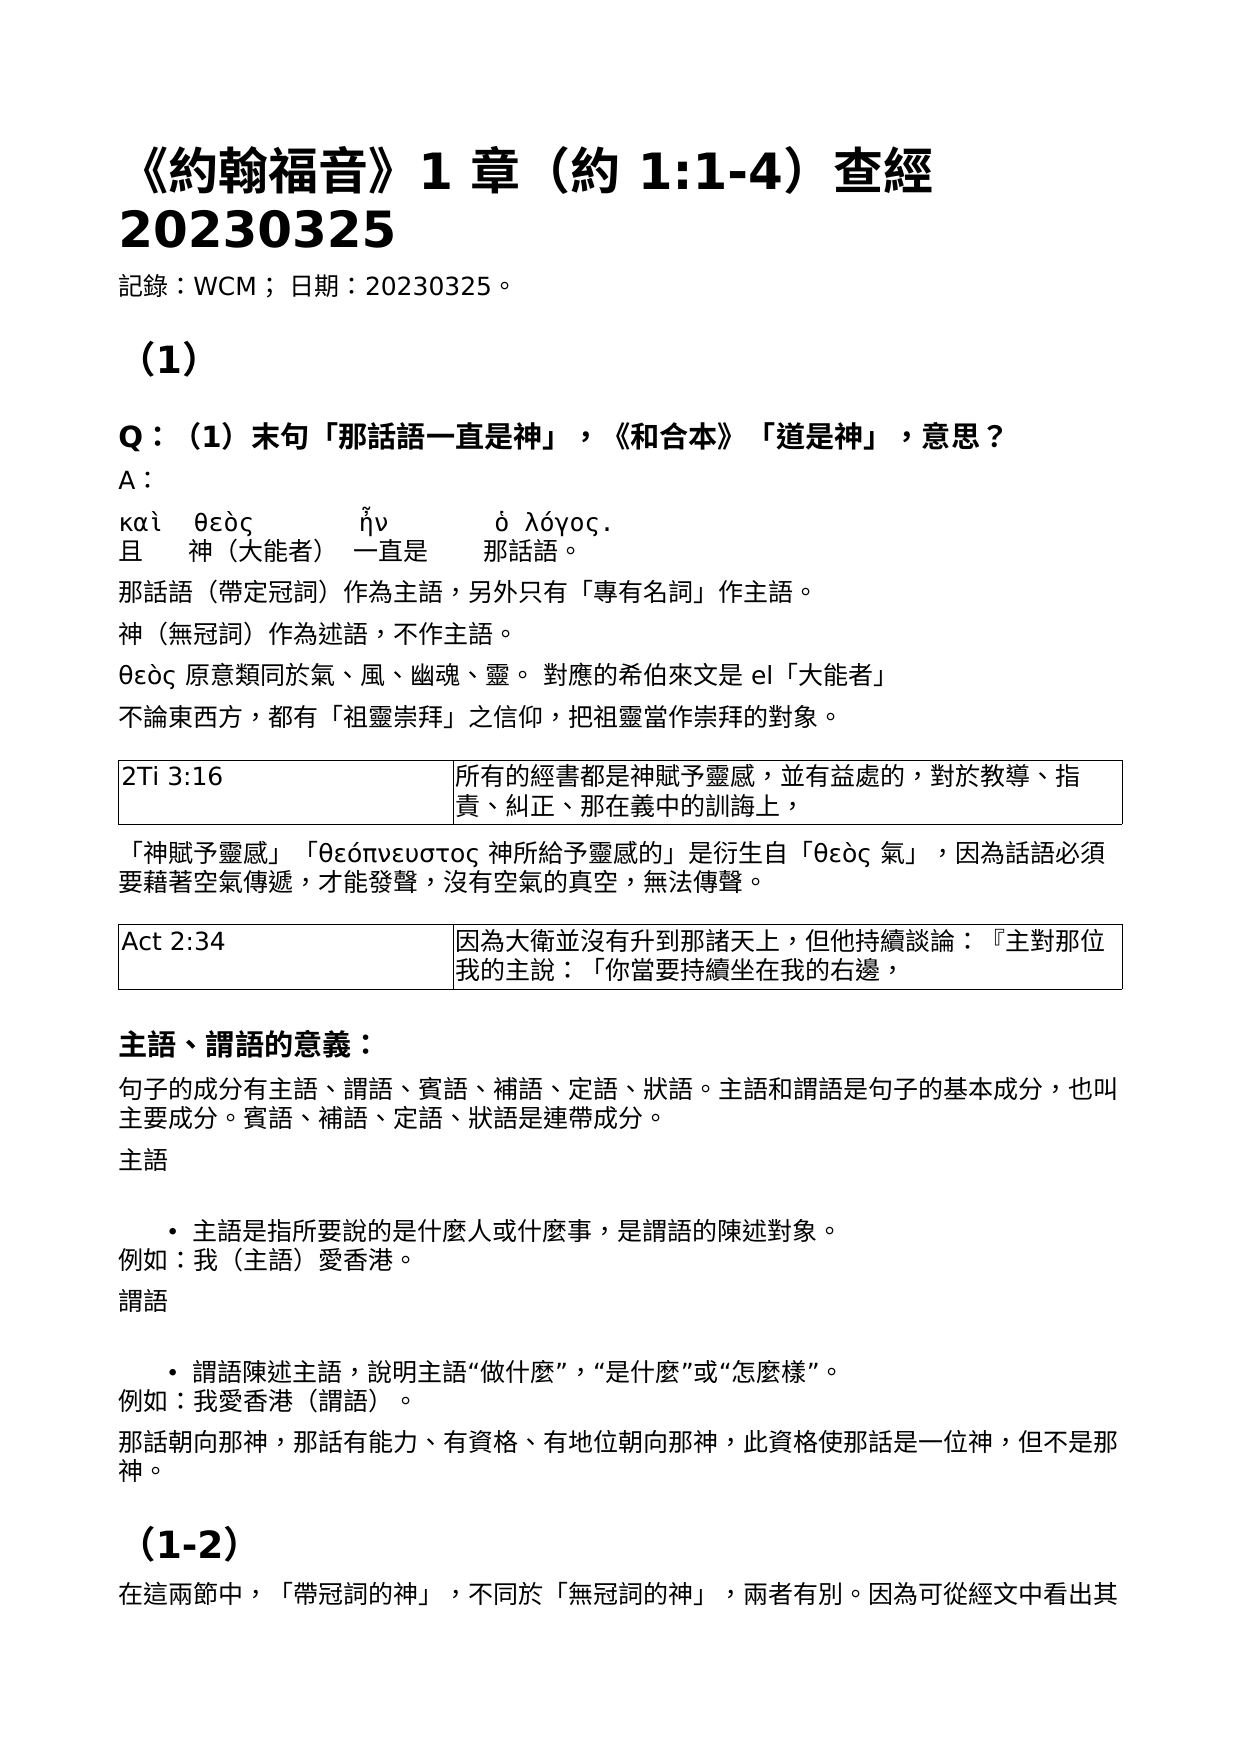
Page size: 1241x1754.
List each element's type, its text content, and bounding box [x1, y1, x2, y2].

text 主語 [118, 1146, 1122, 1175]
text 「神賦予靈感」「θεόπνευστος 神所給予靈感的」是衍生自「θεὸς 氣」，因為話語必須要藉著空氣傳遞，才能發聲，沒有空氣的真空，無法傳聲。 [118, 839, 1122, 897]
text A： [118, 466, 1122, 496]
text 那話朝向那神，那話有能力、有資格、有地位朝向那神，此資格使那話是一位神，但不是那神。 [118, 1428, 1122, 1487]
text 那話語（帶定冠詞）作為主語，另外只有「專有名詞」作主語。 [118, 578, 1122, 607]
text θεὸς 原意類同於氣、風、幽魂、靈。 對應的希伯來文是 el「大能者」 [118, 661, 1122, 691]
text 記錄：WCM； 日期：20230325。 [118, 272, 1122, 301]
text 神（無冠詞）作為述語，不作主語。 [118, 620, 1122, 649]
subtitle 主語、謂語的意義： [118, 1028, 1122, 1062]
text καὶ θεὸς ἦν ὁ λόγος. 且 神（大能者） 一直是 那話語。 [118, 508, 1122, 566]
text 謂語 [118, 1287, 1122, 1316]
table_header 因為大衛並沒有升到那諸天上，但他持續談論：『主對那位我的主說：「你當要持續坐在我的右邊， [454, 925, 1122, 989]
subtitle （1-2） [118, 1524, 1122, 1568]
text 不論東西方，都有「祖靈崇拜」之信仰，把祖靈當作崇拜的對象。 [118, 703, 1122, 732]
table_header 所有的經書都是神賦予靈感，並有益處的，對於教導、指責、糾正、那在義中的訓誨上， [454, 761, 1122, 824]
table_header 2Ti 3:16 [119, 761, 453, 824]
subtitle 《約翰福音》1 章（約 1:1-4）查經 20230325 [118, 143, 1122, 259]
list 主語是指所要說的是什麼人或什麼事，是謂語的陳述對象。 [177, 1217, 1122, 1246]
table_header Act 2:34 [119, 925, 453, 989]
text 例如：我愛香港（謂語）。 [118, 1387, 1122, 1417]
subtitle （1） [118, 339, 1122, 382]
text 在這兩節中，「帶冠詞的神」，不同於「無冠詞的神」，兩者有別。因為可從經文中看出其 [118, 1580, 1122, 1609]
subtitle Q：（1）末句「那話語一直是神」，《和合本》「道是神」，意思？ [118, 420, 1122, 454]
list 謂語陳述主語，說明主語“做什麼”，“是什麼”或“怎麼樣”。 [177, 1358, 1122, 1387]
text 句子的成分有主語、謂語、賓語、補語、定語、狀語。主語和謂語是句子的基本成分，也叫主要成分。賓語、補語、定語、狀語是連帶成分。 [118, 1075, 1122, 1133]
text 例如：我（主語）愛香港。 [118, 1246, 1122, 1275]
